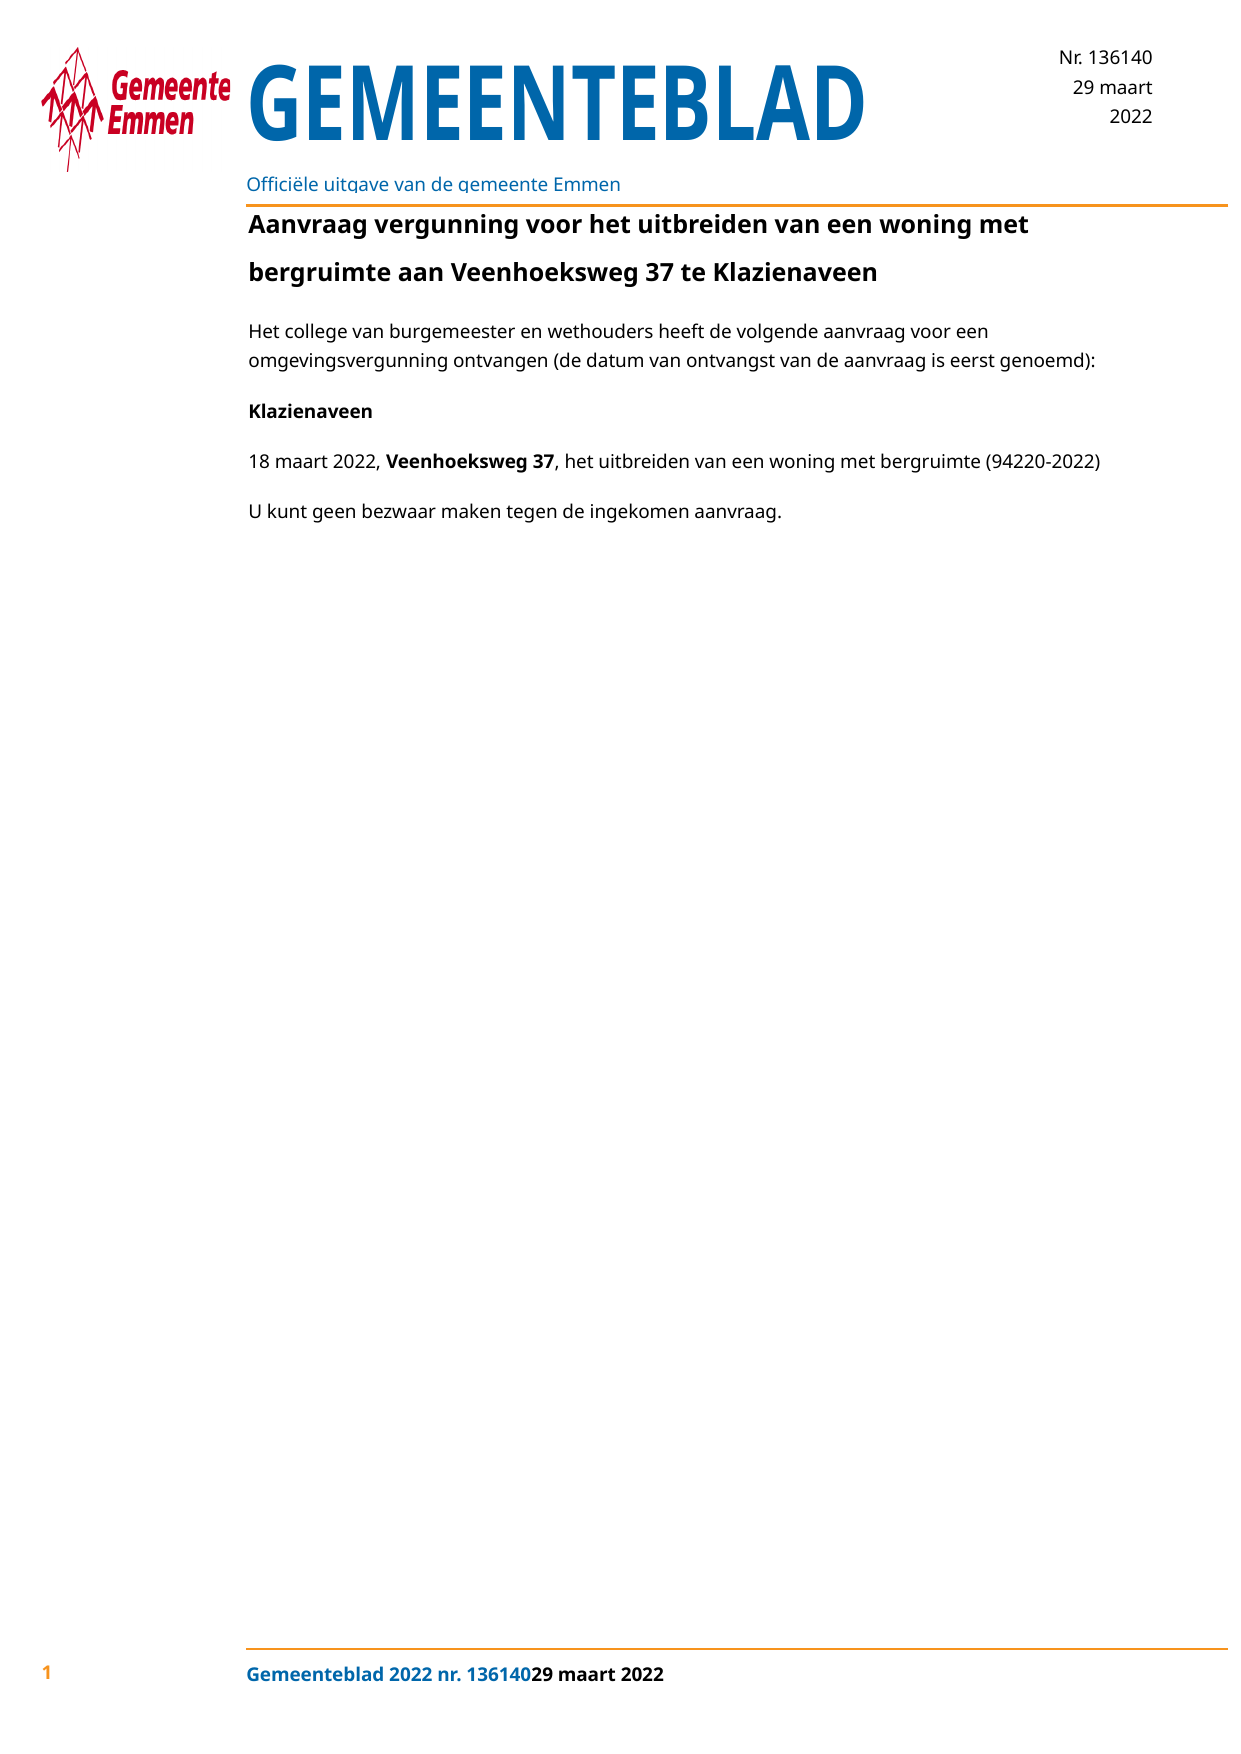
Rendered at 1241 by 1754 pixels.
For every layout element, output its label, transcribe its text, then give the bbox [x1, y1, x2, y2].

text Het college van burgemeester en wethouders heeft de volgende aanvraag voor een omgevingsvergunning ontvangen (de datum van ontvangst van de aanvraag is eerst genoemd): [248, 318, 1152, 373]
text 18 maart 2022, Veenhoeksweg 37, het uitbreiden van een woning met bergruimte (94220-2022) [248, 448, 1152, 474]
text Klazienaveen [248, 398, 1152, 424]
text U kunt geen bezwaar maken tegen de ingekomen aanvraag. [248, 499, 1152, 524]
text Aanvraag vergunning voor het uitbreiden van een woning met bergruimte aan Veenhoeksweg 37 te Klazienaveen [248, 207, 1152, 288]
picture [41, 47, 231, 172]
